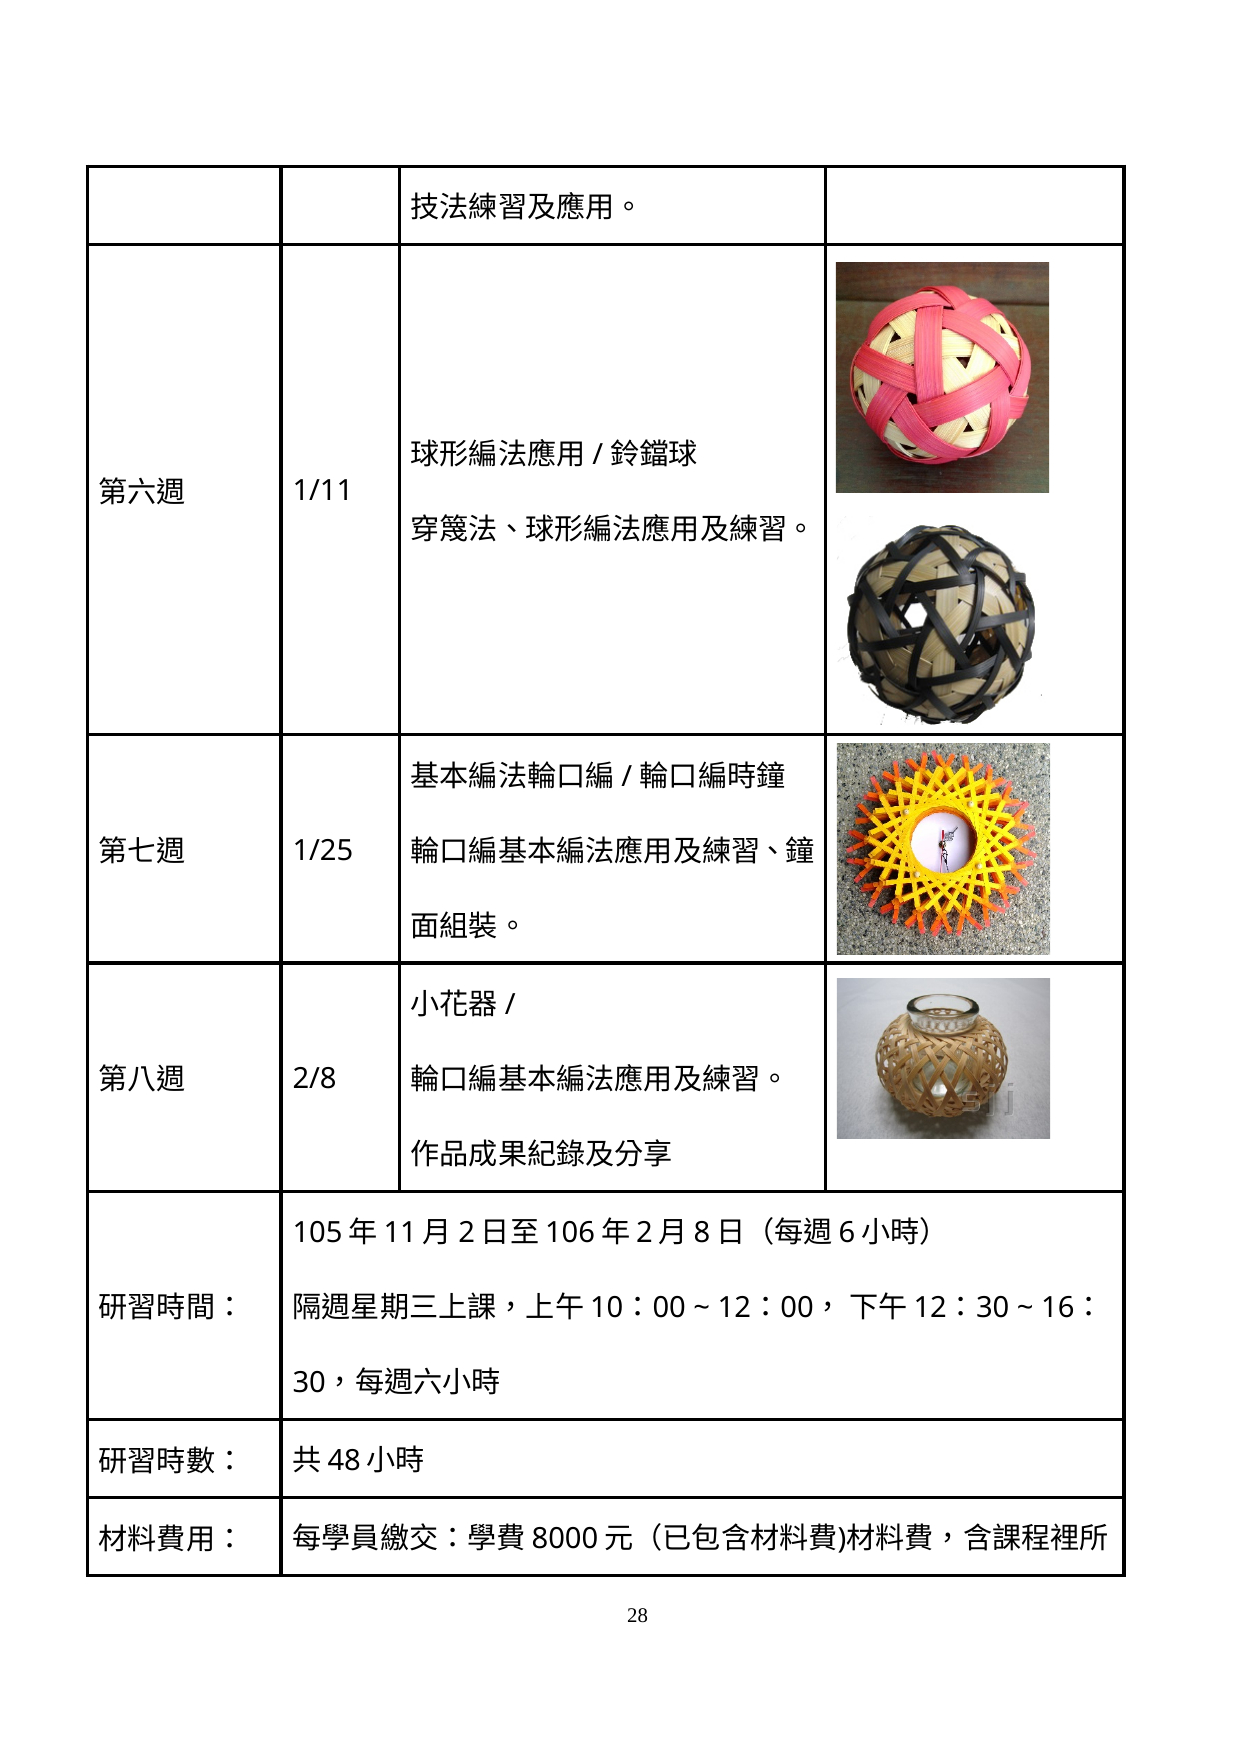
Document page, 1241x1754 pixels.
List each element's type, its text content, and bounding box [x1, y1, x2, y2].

picture [836, 516, 1046, 725]
table_cell 1/25 [283, 736, 398, 961]
table_cell 研習時數： [89, 1421, 279, 1496]
table_cell 第七週 [89, 736, 279, 961]
table_cell 2/8 [283, 965, 398, 1189]
picture [836, 978, 1051, 1139]
table_cell [827, 736, 1122, 961]
table_cell 研習時間： [89, 1193, 279, 1418]
table_cell 1/11 [283, 246, 398, 733]
table_cell 小花器 / 輪口編基本編法應用及練習。 作品成果紀錄及分享 [401, 965, 824, 1189]
table_cell 第八週 [89, 965, 279, 1189]
picture [836, 743, 1051, 955]
table_cell 每學員繳交：學費8000元（已包含材料費)材料費，含課程裡所 [283, 1499, 1122, 1574]
table_cell 第六週 [89, 246, 279, 733]
table_cell [827, 168, 1122, 243]
picture [835, 262, 1050, 493]
table_cell 技法練習及應用。 [401, 168, 824, 243]
table_cell 材料費用： [89, 1499, 279, 1574]
table_cell [283, 168, 398, 243]
table_cell [827, 246, 1122, 733]
table_cell 共48小時 [283, 1421, 1122, 1496]
table_cell [827, 965, 1122, 1189]
table_cell [89, 168, 279, 243]
table_cell 球形編法應用 / 鈴鐺球 穿篾法、球形編法應用及練習。 [401, 246, 824, 733]
table_cell 基本編法輪口編 / 輪口編時鐘 輪口編基本編法應用及練習、鐘面組裝。 [401, 736, 824, 961]
table_cell 105年11月 2日至106年2月8日（每週6小時） 隔週星期三上課，上午10：00 ~ 12：00， 下午12：30 ~ 16：30，每週六小時 [283, 1193, 1122, 1418]
